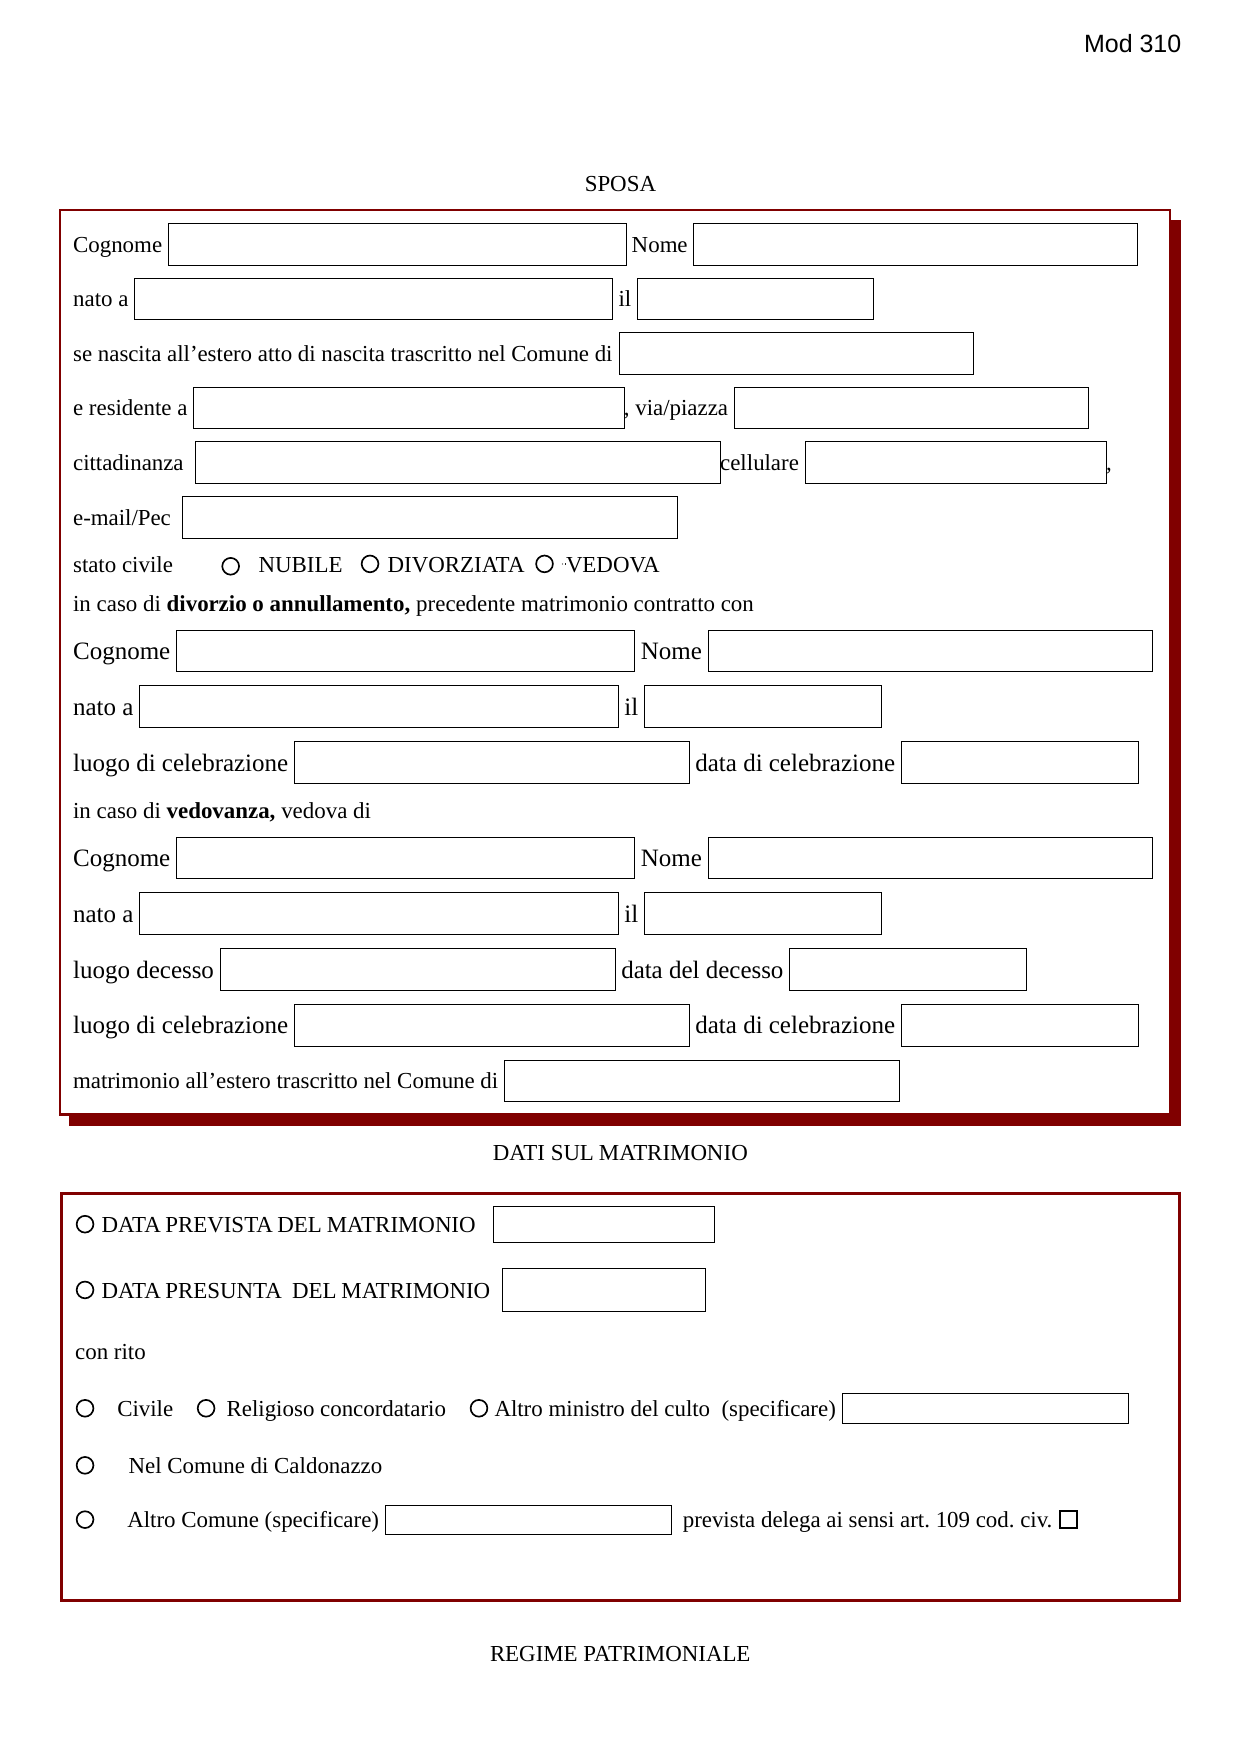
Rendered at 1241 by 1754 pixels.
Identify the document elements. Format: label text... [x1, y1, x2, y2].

text SPOSA [59, 170, 1181, 196]
text DATA PREVISTA DEL MATRIMONIO [63, 1195, 1178, 1242]
text e-mail/Pec [61, 482, 1169, 537]
text in caso di vedovanza, vedova di [61, 783, 1169, 823]
text Cognome Nome nato a il [61, 823, 1169, 934]
text DATA PRESUNTA DEL MATRIMONIO [63, 1253, 1178, 1312]
text luogo di celebrazione data di celebrazione [61, 727, 1169, 783]
text luogo di celebrazione data di celebrazione [61, 990, 1169, 1046]
text in caso di divorzio o annullamento, precedente matrimonio contratto con [61, 576, 1169, 616]
text REGIME PATRIMONIALE [59, 1628, 1181, 1678]
text Altro Comune (specificare) prevista delega ai sensi art. 109 cod. civ. [63, 1490, 1178, 1534]
text con rito [63, 1323, 1178, 1364]
text luogo decesso data del decesso [61, 934, 1169, 990]
text DATI SUL MATRIMONIO [59, 1139, 1181, 1165]
text cittadinanza cellulare , [61, 428, 1169, 482]
text Cognome Nome nato a il [61, 616, 1169, 727]
text matrimonio all’estero trascritto nel Comune di [61, 1046, 1169, 1113]
text Cognome Nome nato a il [61, 211, 1169, 318]
text Civile Religioso concordatario Altro ministro del culto (specificare) Nel Comune di Caldonazzo [63, 1376, 1178, 1478]
text se nascita all’estero atto di nascita trascritto nel Comune di [61, 318, 1169, 373]
text e residente a , via/piazza [61, 373, 1169, 428]
text stato civile NUBILE DIVORZIATA VEDOVA [61, 537, 1169, 576]
